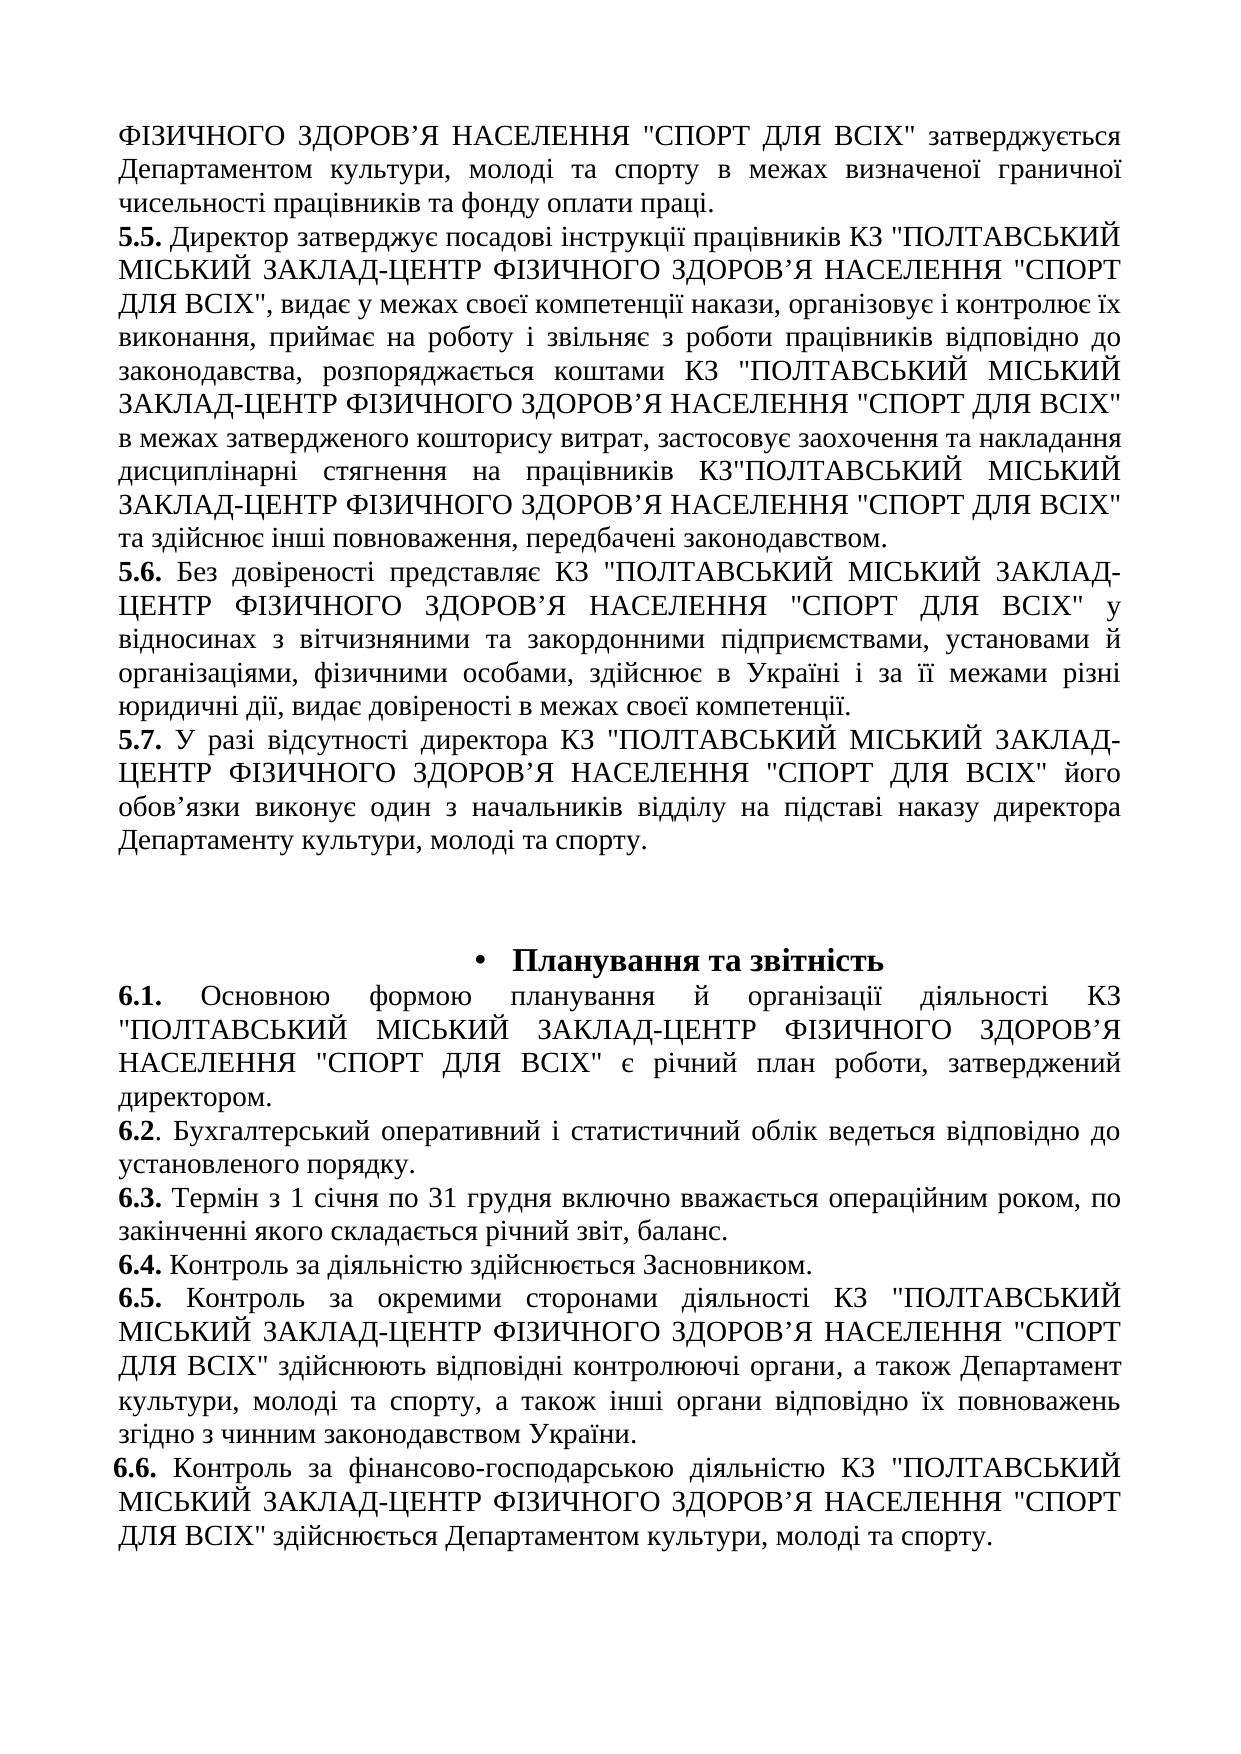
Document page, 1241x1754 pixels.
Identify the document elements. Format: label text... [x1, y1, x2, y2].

list Планування та звітність [237, 940, 1122, 978]
text 6.3. Термін з 1 січня по 31 грудня включно вважається операційним роком, по закінченні якого складається річний звіт, баланс. [118, 1180, 1122, 1247]
text 5.5. Директор затверджує посадові інструкції працівників КЗ "ПОЛТАВСЬКИЙ МІСЬКИЙ ЗАКЛАД-ЦЕНТР ФІЗИЧНОГО ЗДОРОВ’Я НАСЕЛЕННЯ "СПОРТ ДЛЯ ВСІХ", видає у межах своєї компетенції накази, організовує і контролює їх виконання, приймає на роботу і звільняє з роботи працівників відповідно до законодавства, розпоряджається коштами КЗ "ПОЛТАВСЬКИЙ МІСЬКИЙ ЗАКЛАД-ЦЕНТР ФІЗИЧНОГО ЗДОРОВ’Я НАСЕЛЕННЯ "СПОРТ ДЛЯ ВСІХ" в межах затвердженого кошторису витрат, застосовує заохочення та накладання дисциплінарні стягнення на працівників КЗ"ПОЛТАВСЬКИЙ МІСЬКИЙ ЗАКЛАД-ЦЕНТР ФІЗИЧНОГО ЗДОРОВ’Я НАСЕЛЕННЯ "СПОРТ ДЛЯ ВСІХ" та здійснює інші повноваження, передбачені законодавством. [118, 219, 1122, 554]
text 6.5. Контроль за окремими сторонами діяльності КЗ "ПОЛТАВСЬКИЙ МІСЬКИЙ ЗАКЛАД-ЦЕНТР ФІЗИЧНОГО ЗДОРОВ’Я НАСЕЛЕННЯ "СПОРТ ДЛЯ ВСІХ" здійснюють відповідні контролюючі органи, а також Департамент культури, молоді та спорту, а також інші органи відповідно їх повноважень згідно з чинним законодавством України. [118, 1280, 1122, 1450]
text 5.6. Без довіреності представляє КЗ "ПОЛТАВСЬКИЙ МІСЬКИЙ ЗАКЛАД-ЦЕНТР ФІЗИЧНОГО ЗДОРОВ’Я НАСЕЛЕННЯ "СПОРТ ДЛЯ ВСІХ" у відносинах з вітчизняними та закордонними підприємствами, установами й організаціями, фізичними особами, здійснює в Україні і за її межами різні юридичні дії, видає довіреності в межах своєї компетенції. [118, 554, 1122, 722]
text 5.7. У разі відсутності директора КЗ "ПОЛТАВСЬКИЙ МІСЬКИЙ ЗАКЛАД-ЦЕНТР ФІЗИЧНОГО ЗДОРОВ’Я НАСЕЛЕННЯ "СПОРТ ДЛЯ ВСІХ" його обов’язки виконує один з начальників відділу на підставі наказу директора Департаменту культури, молоді та спорту. [118, 722, 1122, 856]
text 6.4. Контроль за діяльністю здійснюється Засновником. [118, 1247, 1122, 1280]
text 6.1. Основною формою планування й організації діяльності КЗ "ПОЛТАВСЬКИЙ МІСЬКИЙ ЗАКЛАД-ЦЕНТР ФІЗИЧНОГО ЗДОРОВ’Я НАСЕЛЕННЯ "СПОРТ ДЛЯ ВСІХ" є річний план роботи, затверджений директором. [118, 978, 1122, 1113]
text 6.6. Контроль за фінансово-господарською діяльністю КЗ "ПОЛТАВСЬКИЙ МІСЬКИЙ ЗАКЛАД-ЦЕНТР ФІЗИЧНОГО ЗДОРОВ’Я НАСЕЛЕННЯ "СПОРТ ДЛЯ ВСІХ" здійснюється Департаментом культури, молоді та спорту. [113, 1450, 1122, 1553]
text ФІЗИЧНОГО ЗДОРОВ’Я НАСЕЛЕННЯ "СПОРТ ДЛЯ ВСІХ" затверджується Департаментом культури, молоді та спорту в межах визначеної граничної чисельності працівників та фонду оплати праці. [118, 118, 1122, 219]
text 6.2. Бухгалтерський оперативний і статистичний облік ведеться відповідно до установленого порядку. [118, 1113, 1122, 1180]
